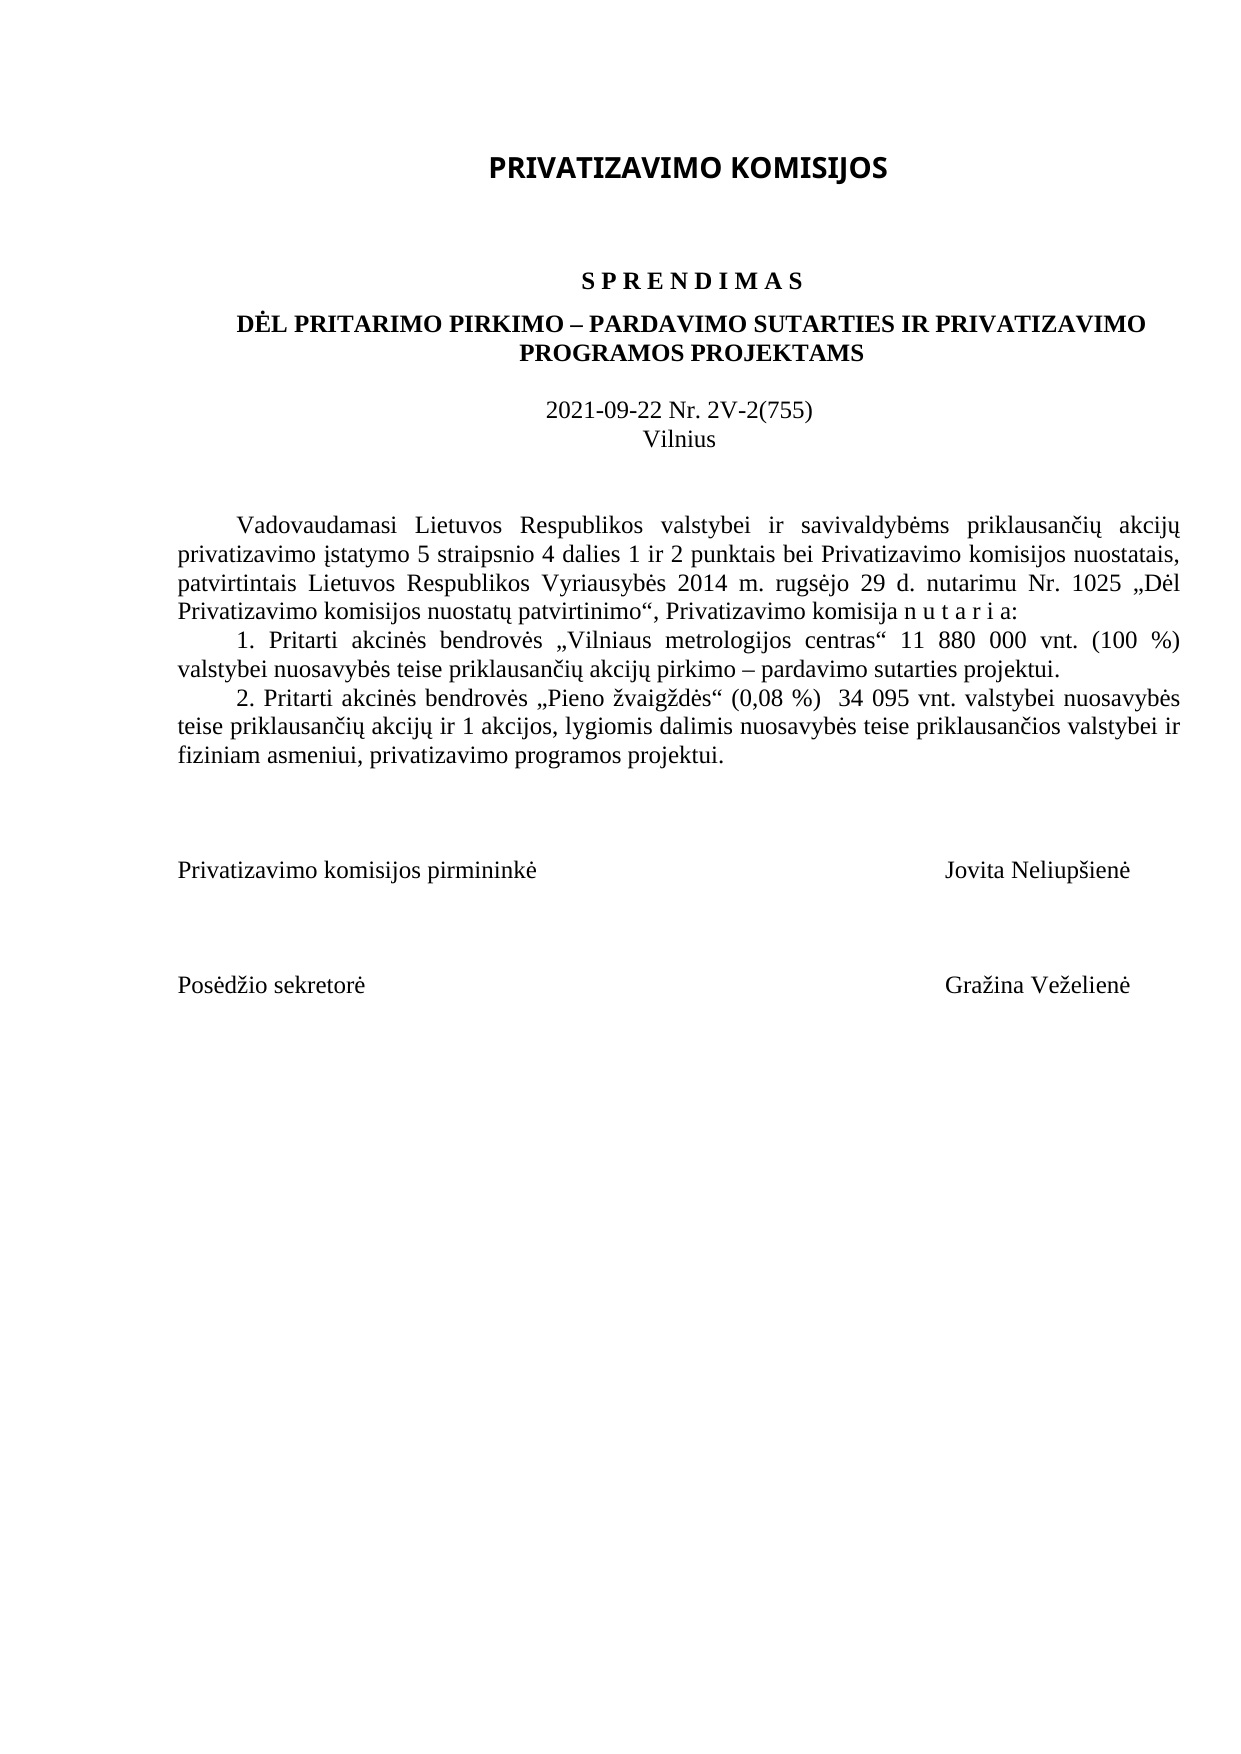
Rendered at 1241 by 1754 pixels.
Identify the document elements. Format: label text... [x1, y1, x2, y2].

text Privatizavimo komisijos pirmininkė Jovita Neliupšienė [177, 855, 1208, 884]
text S P R E N D I M A S [177, 266, 1206, 294]
text 2021-09-22 Nr. 2V-2(755) [177, 395, 1181, 424]
text Vadovaudamasi Lietuvos Respublikos valstybei ir savivaldybėms priklausančių akcijų privatizavimo įstatymo 5 straipsnio 4 dalies 1 ir 2 punktais bei Privatizavimo komisijos nuostatais, patvirtintais Lietuvos Respublikos Vyriausybės 2014 m. rugsėjo 29 d. nutarimu Nr. 1025 „Dėl Privatizavimo komisijos nuostatų patvirtinimo“, Privatizavimo komisija n u t a r i a: [177, 510, 1181, 625]
text DĖL PRITARIMO PIRKIMO – PARDAVIMO SUTARTIES IR PRIVATIZAVIMO PROGRAMOS PROJEKTAMS [177, 309, 1206, 366]
text Vilnius [177, 424, 1181, 453]
text PRIVATIZAVIMO KOMISIJOS [177, 147, 1206, 187]
text 2. Pritarti akcinės bendrovės „Pieno žvaigždės“ (0,08 %) 34 095 vnt. valstybei nuosavybės teise priklausančių akcijų ir 1 akcijos, lygiomis dalimis nuosavybės teise priklausančios valstybei ir fiziniam asmeniui, privatizavimo programos projektui. [177, 683, 1181, 769]
text 1. Pritarti akcinės bendrovės „Vilniaus metrologijos centras“ 11 880 000 vnt. (100 %) valstybei nuosavybės teise priklausančių akcijų pirkimo – pardavimo sutarties projektui. [177, 625, 1181, 683]
text Posėdžio sekretorė Gražina Veželienė [177, 970, 1181, 999]
